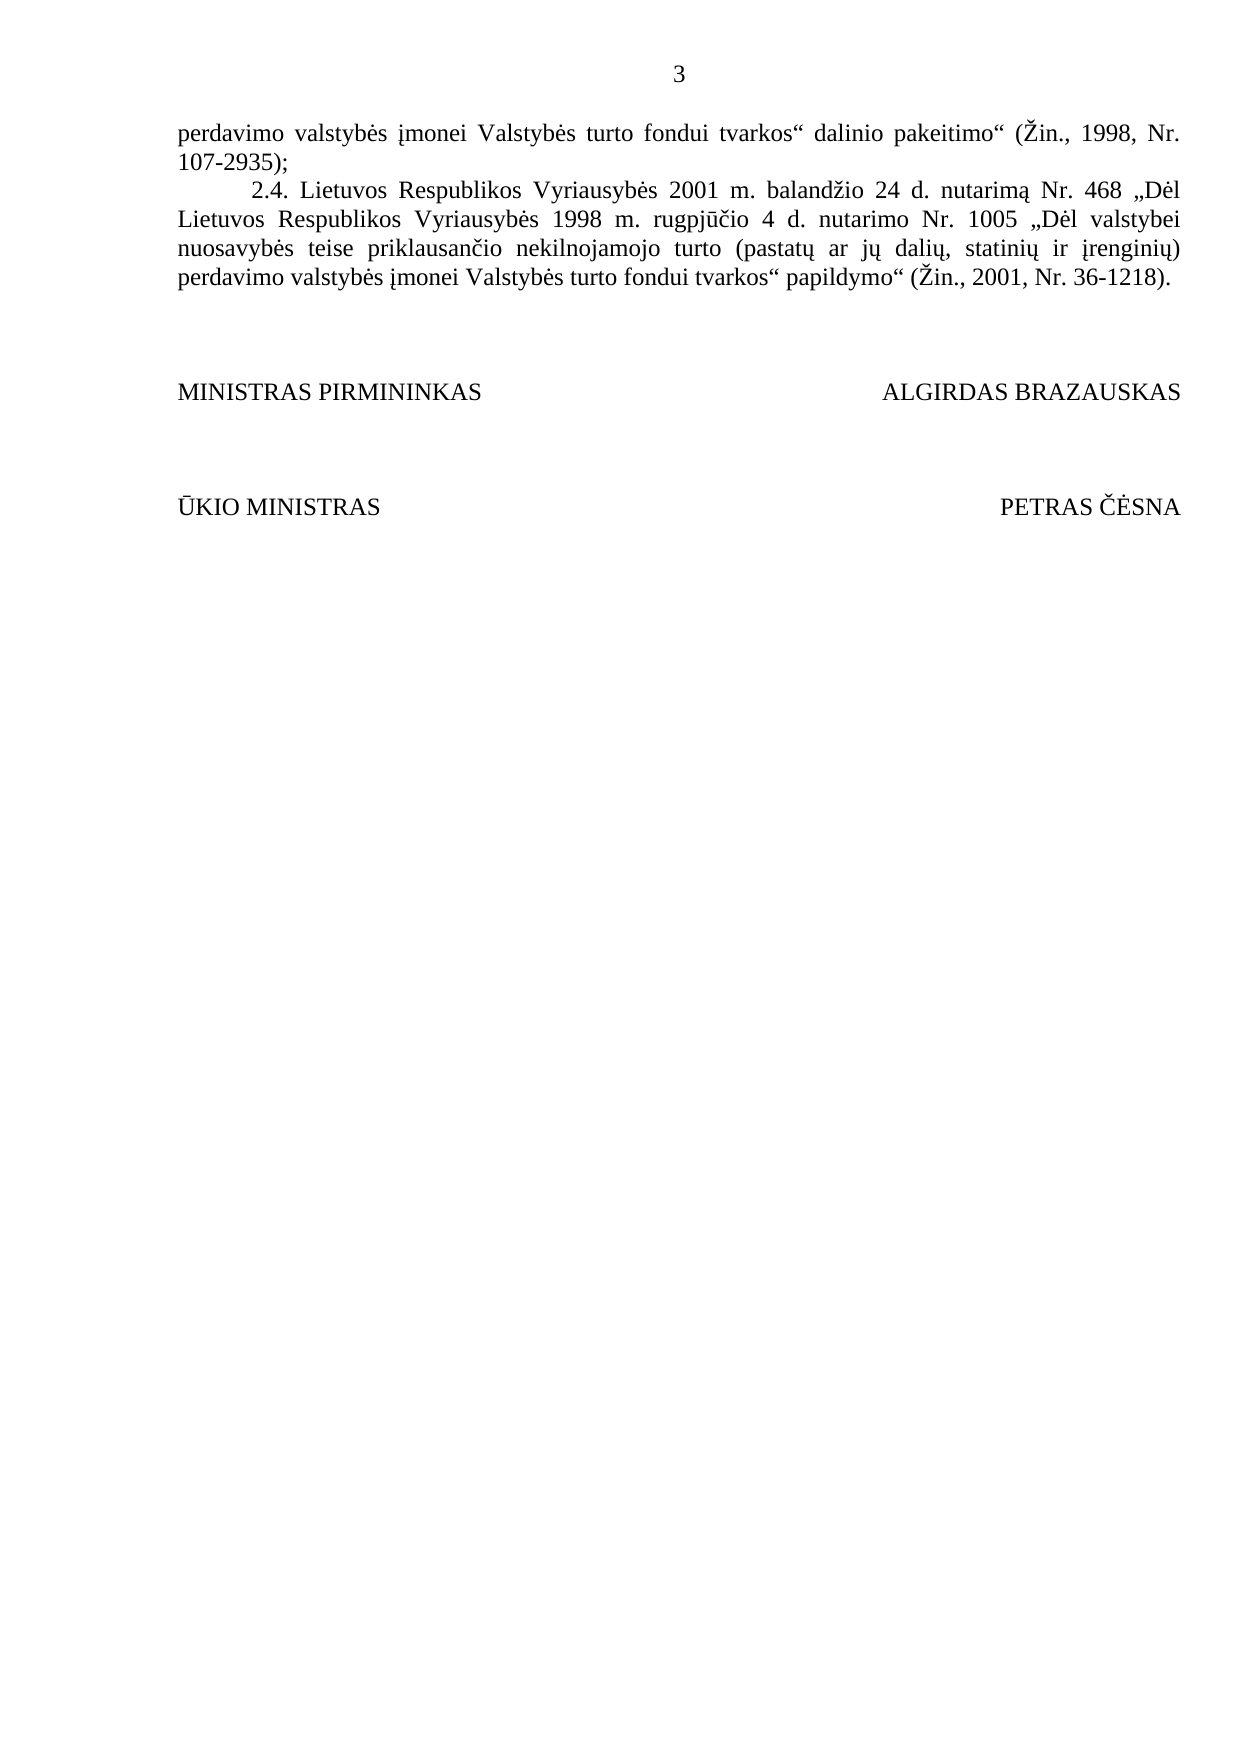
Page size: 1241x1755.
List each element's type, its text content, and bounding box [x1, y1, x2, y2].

text MINISTRAS PIRMININKAS ALGIRDAS BRAZAUSKAS [177, 377, 1181, 406]
text ŪKIO MINISTRAS PETRAS ČĖSNA [177, 492, 1181, 521]
text perdavimo valstybės įmonei Valstybės turto fondui tvarkos“ dalinio pakeitimo“ (Žin., 1998, Nr. 107-2935); [177, 118, 1181, 176]
text 2.4. Lietuvos Respublikos Vyriausybės 2001 m. balandžio 24 d. nutarimą Nr. 468 „Dėl Lietuvos Respublikos Vyriausybės 1998 m. rugpjūčio 4 d. nutarimo Nr. 1005 „Dėl valstybei nuosavybės teise priklausančio nekilnojamojo turto (pastatų ar jų dalių, statinių ir įrenginių) perdavimo valstybės įmonei Valstybės turto fondui tvarkos“ papildymo“ (Žin., 2001, Nr. 36-1218). [177, 176, 1181, 291]
